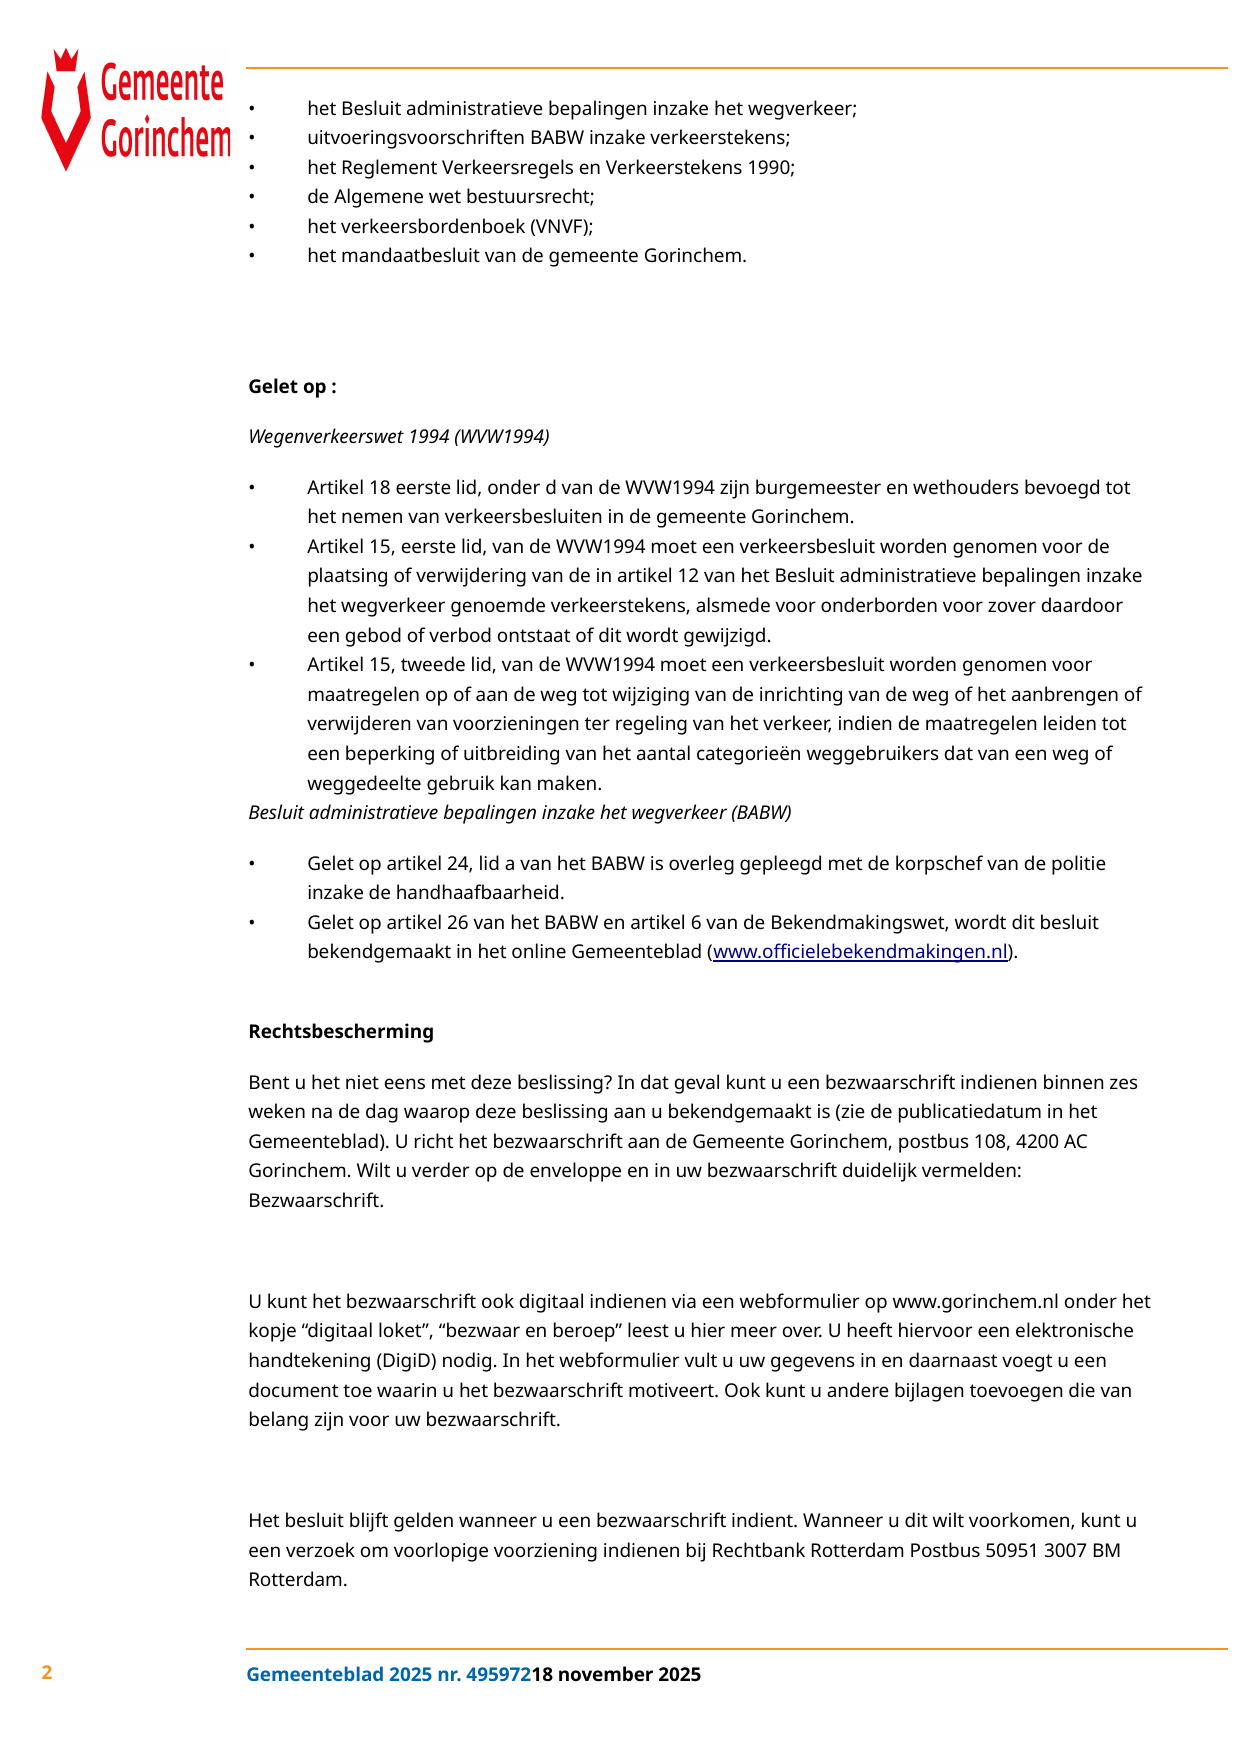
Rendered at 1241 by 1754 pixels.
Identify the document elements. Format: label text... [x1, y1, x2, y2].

list de Algemene wet bestuursrecht; [248, 183, 1152, 209]
list Artikel 18 eerste lid, onder d van de WVW1994 zijn burgemeester en wethouders bevoegd tot het nemen van verkeersbesluiten in de gemeente Gorinchem. [248, 474, 1152, 529]
text Besluit administratieve bepalingen inzake het wegverkeer (BABW) [248, 799, 1152, 825]
list het Reglement Verkeersregels en Verkeerstekens 1990; [248, 154, 1152, 180]
list Gelet op artikel 24, lid a van het BABW is overleg gepleegd met de korpschef van de politie inzake de handhaafbaarheid. [248, 850, 1152, 905]
text U kunt het bezwaarschrift ook digitaal indienen via een webformulier op www.gorinchem.nl onder het kopje “digitaal loket”, “bezwaar en beroep” leest u hier meer over. U heeft hiervoor een elektronische handtekening (DigiD) nodig. In het webformulier vult u uw gegevens in en daarnaast voegt u een document toe waarin u het bezwaarschrift motiveert. Ook kunt u andere bijlagen toevoegen die van belang zijn voor uw bezwaarschrift. [248, 1288, 1152, 1432]
list Artikel 15, tweede lid, van de WVW1994 moet een verkeersbesluit worden genomen voor maatregelen op of aan de weg tot wijziging van de inrichting van de weg of het aanbrengen of verwijderen van voorzieningen ter regeling van het verkeer, indien de maatregelen leiden tot een beperking of uitbreiding van het aantal categorieën weggebruikers dat van een weg of weggedeelte gebruik kan maken. [248, 651, 1152, 796]
text Het besluit blijft gelden wanneer u een bezwaarschrift indient. Wanneer u dit wilt voorkomen, kunt u een verzoek om voorlopige voorziening indienen bij Rechtbank Rotterdam Postbus 50951 3007 BM Rotterdam. [248, 1507, 1152, 1592]
list het Besluit administratieve bepalingen inzake het wegverkeer; [248, 95, 1152, 121]
text Bent u het niet eens met deze beslissing? In dat geval kunt u een bezwaarschrift indienen binnen zes weken na de dag waarop deze beslissing aan u bekendgemaakt is (zie de publicatiedatum in het Gemeenteblad). U richt het bezwaarschrift aan de Gemeente Gorinchem, postbus 108, 4200 AC Gorinchem. Wilt u verder op de enveloppe en in uw bezwaarschrift duidelijk vermelden: Bezwaarschrift. [248, 1069, 1152, 1213]
list het mandaatbesluit van de gemeente Gorinchem. [248, 243, 1152, 268]
list uitvoeringsvoorschriften BABW inzake verkeerstekens; [248, 124, 1152, 150]
list Artikel 15, eerste lid, van de WVW1994 moet een verkeersbesluit worden genomen voor de plaatsing of verwijdering van de in artikel 12 van het Besluit administratieve bepalingen inzake het wegverkeer genoemde verkeerstekens, alsmede voor onderborden voor zover daardoor een gebod of verbod ontstaat of dit wordt gewijzigd. [248, 533, 1152, 648]
list Gelet op artikel 26 van het BABW en artikel 6 van de Bekendmakingswet, wordt dit besluit bekendgemaakt in het online Gemeenteblad (www.officielebekendmakingen.nl). [248, 909, 1152, 964]
text Wegenverkeerswet 1994 (WVW1994) [248, 423, 1152, 449]
text Gelet op : [248, 373, 1152, 399]
list het verkeersbordenboek (VNVF); [248, 213, 1152, 239]
picture [41, 47, 231, 172]
text Rechtsbescherming [248, 1018, 1152, 1044]
